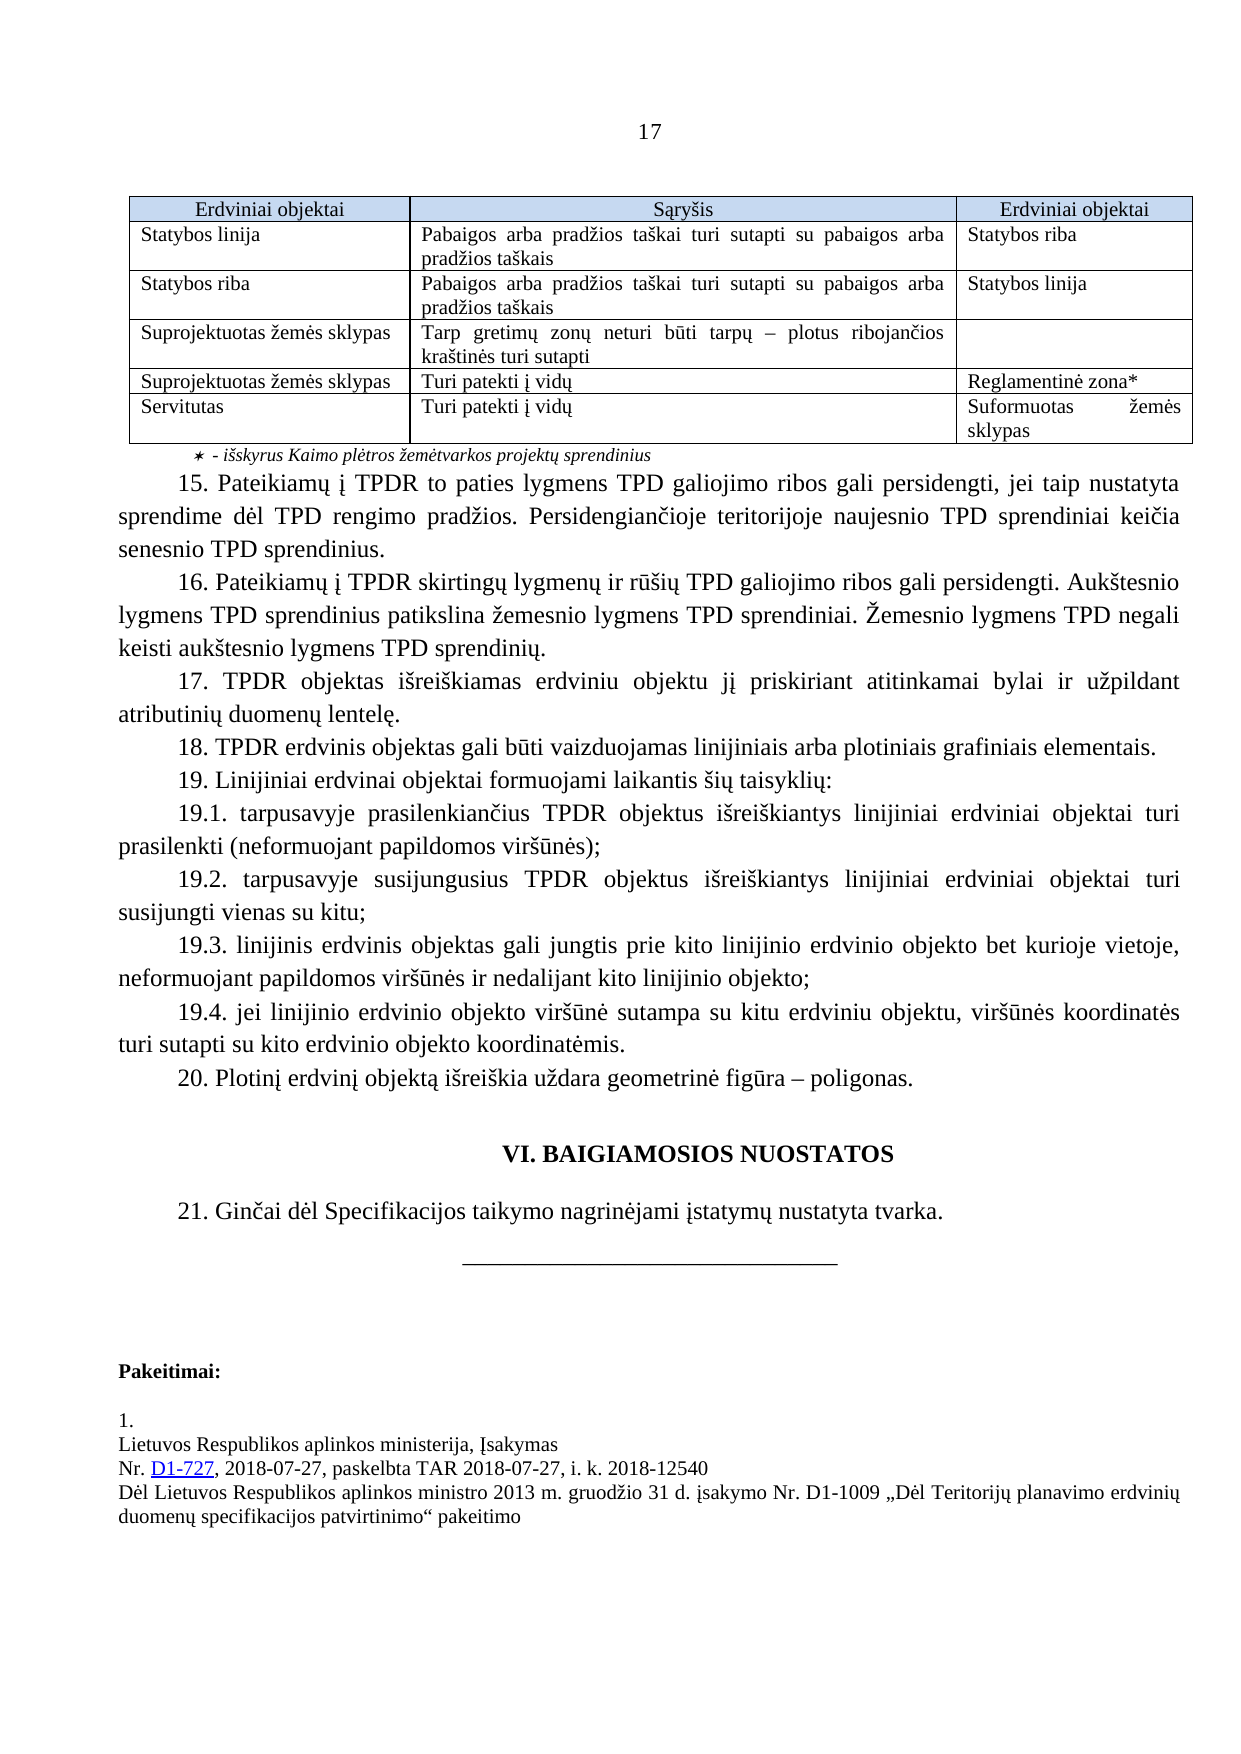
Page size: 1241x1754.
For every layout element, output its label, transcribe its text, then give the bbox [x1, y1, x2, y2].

text 20. Plotinį erdvinį objektą išreiškia uždara geometrinė figūra – poligonas. [118, 1063, 1181, 1091]
text 21. Ginčai dėl Specifikacijos taikymo nagrinėjami įstatymų nustatyta tvarka. [118, 1196, 1181, 1225]
text 19.1. tarpusavyje prasilenkiančius TPDR objektus išreiškiantys linijiniai erdviniai objektai turi prasilenkti (neformuojant papildomos viršūnės); [118, 798, 1181, 860]
table_cell Statybos riba [130, 271, 409, 319]
text 1. [118, 1407, 1181, 1432]
text Pakeitimai: [118, 1359, 1181, 1383]
table_header Erdviniai objektai [130, 197, 409, 221]
table_cell Pabaigos arba pradžios taškai turi sutapti su pabaigos arba pradžios taškais [411, 222, 956, 270]
text ______________________________ [118, 1239, 1181, 1268]
text 19.3. linijinis erdvinis objektas gali jungtis prie kito linijinio erdvinio objekto bet kurioje vietoje, neformuojant papildomos viršūnės ir nedalijant kito linijinio objekto; [118, 931, 1181, 992]
text 19.2. tarpusavyje susijungusius TPDR objektus išreiškiantys linijiniai erdviniai objektai turi susijungti vienas su kitu; [118, 864, 1181, 926]
text Lietuvos Respublikos aplinkos ministerija, Įsakymas [118, 1432, 1181, 1456]
text vI. baigiamosios nuostatos [215, 1139, 1181, 1167]
table_cell Suformuotas žemės sklypas [957, 394, 1192, 442]
table_cell Servitutas [130, 394, 409, 442]
table_cell Statybos riba [957, 222, 1192, 270]
text 15. Pateikiamų į TPDR to paties lygmens TPD galiojimo ribos gali persidengti, jei taip nustatyta sprendime dėl TPD rengimo pradžios. Persidengiančioje teritorijoje naujesnio TPD sprendiniai keičia senesnio TPD sprendinius. [118, 468, 1181, 563]
table_cell Reglamentinė zona* [957, 369, 1192, 393]
table_cell Tarp gretimų zonų neturi būti tarpų – plotus ribojančios kraštinės turi sutapti [411, 320, 956, 368]
text 19.4. jei linijinio erdvinio objekto viršūnė sutampa su kitu erdviniu objektu, viršūnės koordinatės turi sutapti su kito erdvinio objekto koordinatėmis. [118, 997, 1181, 1058]
table_header Erdviniai objektai [957, 197, 1192, 221]
table_cell Statybos linija [130, 222, 409, 270]
text Dėl Lietuvos Respublikos aplinkos ministro 2013 m. gruodžio 31 d. įsakymo Nr. D1-1009 „Dėl Teritorijų planavimo erdvinių duomenų specifikacijos patvirtinimo“ pakeitimo [118, 1480, 1181, 1528]
text 17. TPDR objektas išreiškiamas erdviniu objektu jį priskiriant atitinkamai bylai ir užpildant atributinių duomenų lentelę. [118, 666, 1181, 728]
table_cell Suprojektuotas žemės sklypas [130, 369, 409, 393]
text - išskyrus Kaimo plėtros žemėtvarkos projektų sprendinius [193, 444, 1181, 465]
table_cell Statybos linija [957, 271, 1192, 319]
text 16. Pateikiamų į TPDR skirtingų lygmenų ir rūšių TPD galiojimo ribos gali persidengti. Aukštesnio lygmens TPD sprendinius patikslina žemesnio lygmens TPD sprendiniai. Žemesnio lygmens TPD negali keisti aukštesnio lygmens TPD sprendinių. [118, 567, 1181, 662]
table_cell Turi patekti į vidų [411, 369, 956, 393]
text 18. TPDR erdvinis objektas gali būti vaizduojamas linijiniais arba plotiniais grafiniais elementais. [118, 732, 1181, 761]
table_cell Pabaigos arba pradžios taškai turi sutapti su pabaigos arba pradžios taškais [411, 271, 956, 319]
table_cell Suprojektuotas žemės sklypas [130, 320, 409, 368]
table_cell Turi patekti į vidų [411, 394, 956, 442]
text 19. Linijiniai erdvinai objektai formuojami laikantis šių taisyklių: [118, 765, 1181, 794]
text Nr. D1-727, 2018-07-27, paskelbta TAR 2018-07-27, i. k. 2018-12540 [118, 1456, 1181, 1480]
table_cell [957, 320, 1192, 368]
table_header Sąryšis [411, 197, 956, 221]
